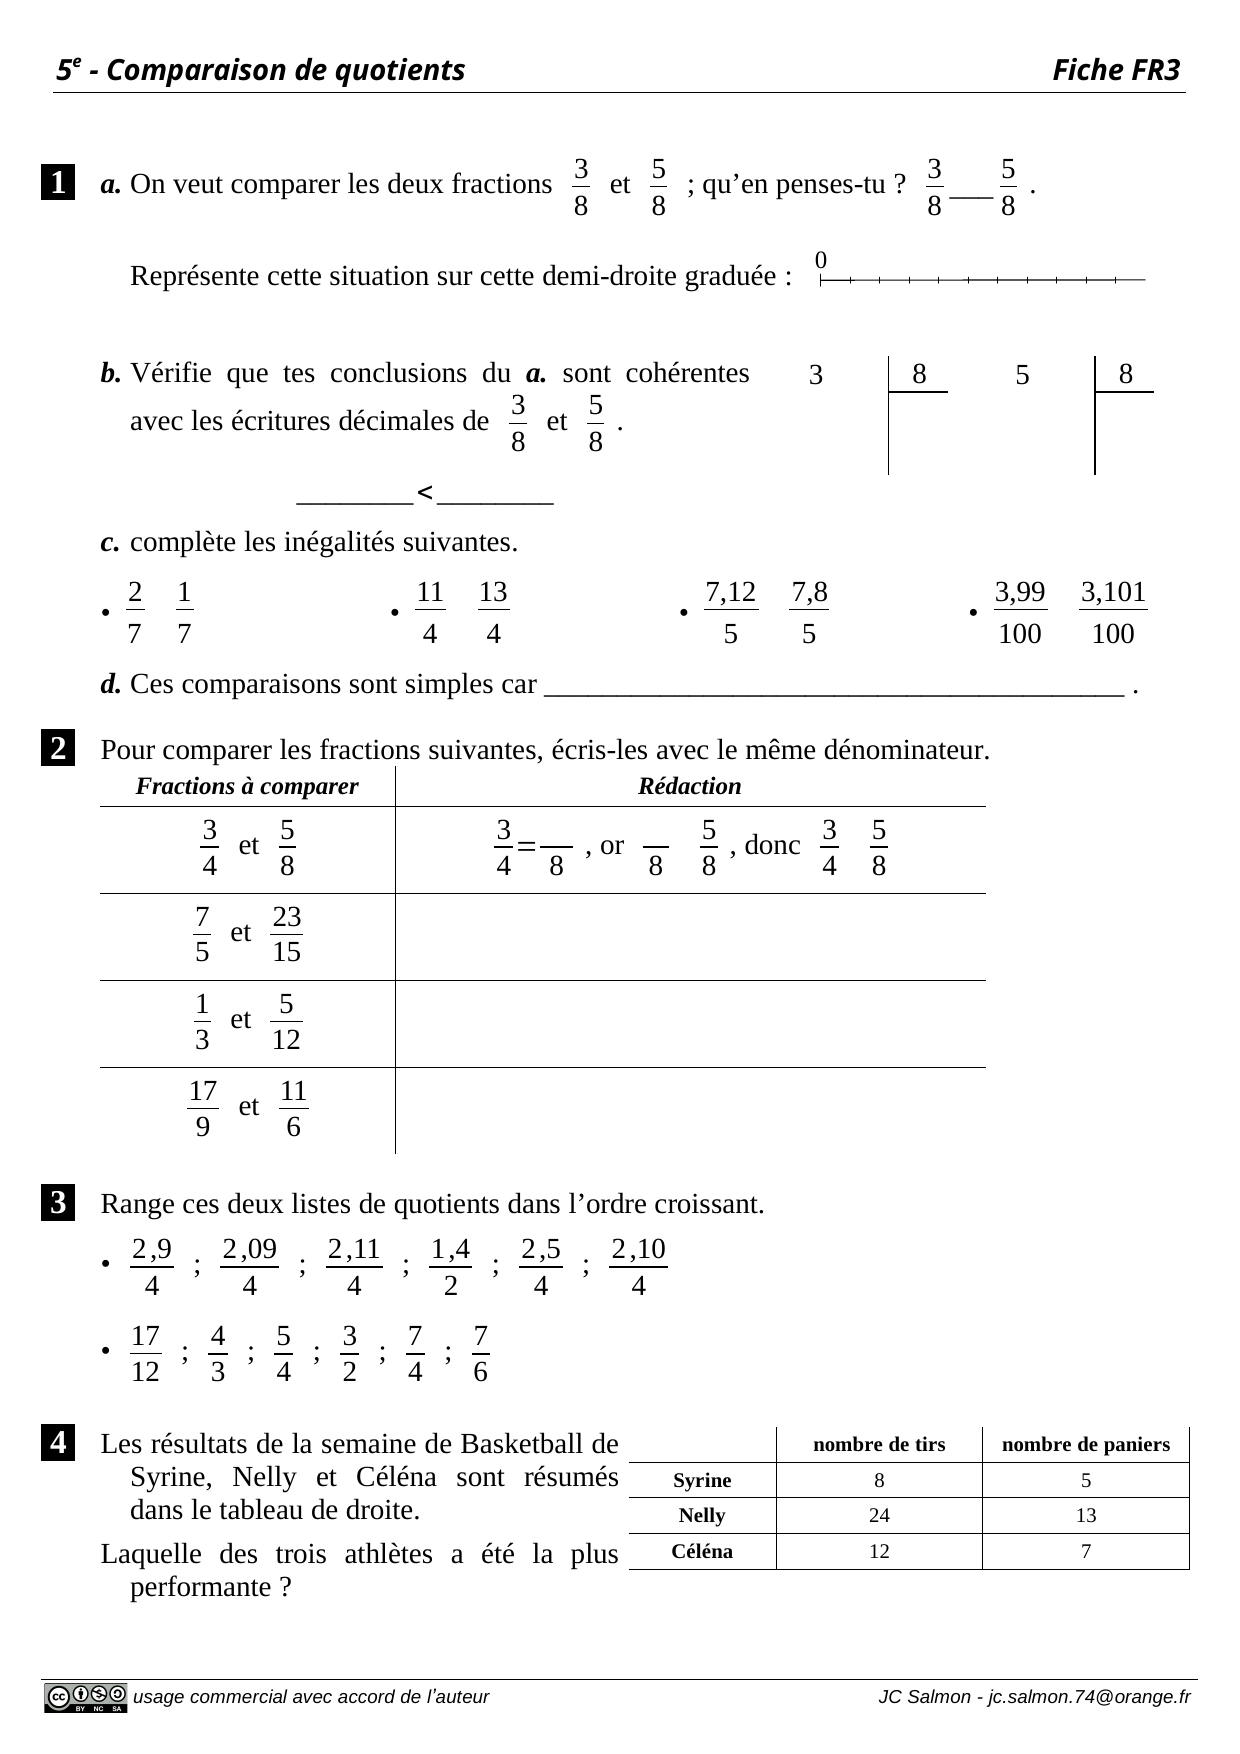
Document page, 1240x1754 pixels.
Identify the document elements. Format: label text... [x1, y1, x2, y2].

table_cell 7 [983, 1534, 1189, 1569]
table_cell et [100, 981, 395, 1067]
table_cell [41, 1067, 100, 1154]
table_cell 8 [777, 1463, 982, 1497]
text 3 Range ces deux listes de quotients dans l’ordre croissant. [41, 1184, 1198, 1221]
text • ; ; ; ; ; [100, 1319, 1198, 1394]
table_header • [909, 558, 1198, 656]
table_cell [396, 894, 986, 980]
table_cell [41, 893, 100, 980]
table_header [620, 1394, 1198, 1602]
table_header • [620, 558, 909, 656]
table_cell , or , donc [396, 807, 986, 893]
table_cell et [100, 807, 395, 893]
table_cell [396, 981, 986, 1067]
text 1 a. On veut comparer les deux fractions et ; qu’en penses-tu ? . [41, 152, 1198, 227]
table_header b. Vérifie que tes conclusions du a. sont cohérentes avec les écritures décimales de et . [41, 345, 750, 514]
table_header 4 Les résultats de la semaine de Basketball de Syrine, Nelly et Céléna sont résumés dans le tableau de droite. Laquelle des trois athlètes a été la plus performante ? [41, 1394, 620, 1602]
table_cell 12 [777, 1534, 982, 1569]
table_cell [41, 980, 100, 1067]
table_cell Céléna [629, 1534, 776, 1569]
table_cell et [100, 894, 395, 980]
table_cell et [100, 1068, 395, 1154]
table_cell Syrine [629, 1463, 776, 1497]
text d. Ces comparaisons sont simples car ________________________________________ . [100, 667, 1198, 700]
text 2 Pour comparer les fractions suivantes, écris-les avec le même dénominateur. [41, 729, 1198, 766]
table_header [41, 766, 100, 806]
text c. complète les inégalités suivantes. [100, 526, 1198, 558]
table_header • [41, 558, 331, 656]
table_header nombre de tirs [777, 1427, 982, 1462]
table_header Fractions à comparer [100, 766, 395, 806]
text • ; ; ; ; ; [100, 1232, 1198, 1307]
table_cell Nelly [629, 1498, 776, 1533]
table_header [629, 1427, 776, 1462]
table_cell 5 [983, 1463, 1189, 1497]
table_header • [331, 558, 620, 656]
table_cell [41, 806, 100, 893]
text Représente cette situation sur cette demi-droite graduée : [100, 239, 1198, 291]
table_header Rédaction [396, 766, 986, 806]
table_header [750, 345, 1198, 514]
table_cell 13 [983, 1498, 1189, 1533]
table_cell [396, 1068, 986, 1154]
table_header nombre de paniers [983, 1427, 1189, 1462]
table_cell 24 [777, 1498, 982, 1533]
picture [44, 1683, 128, 1713]
